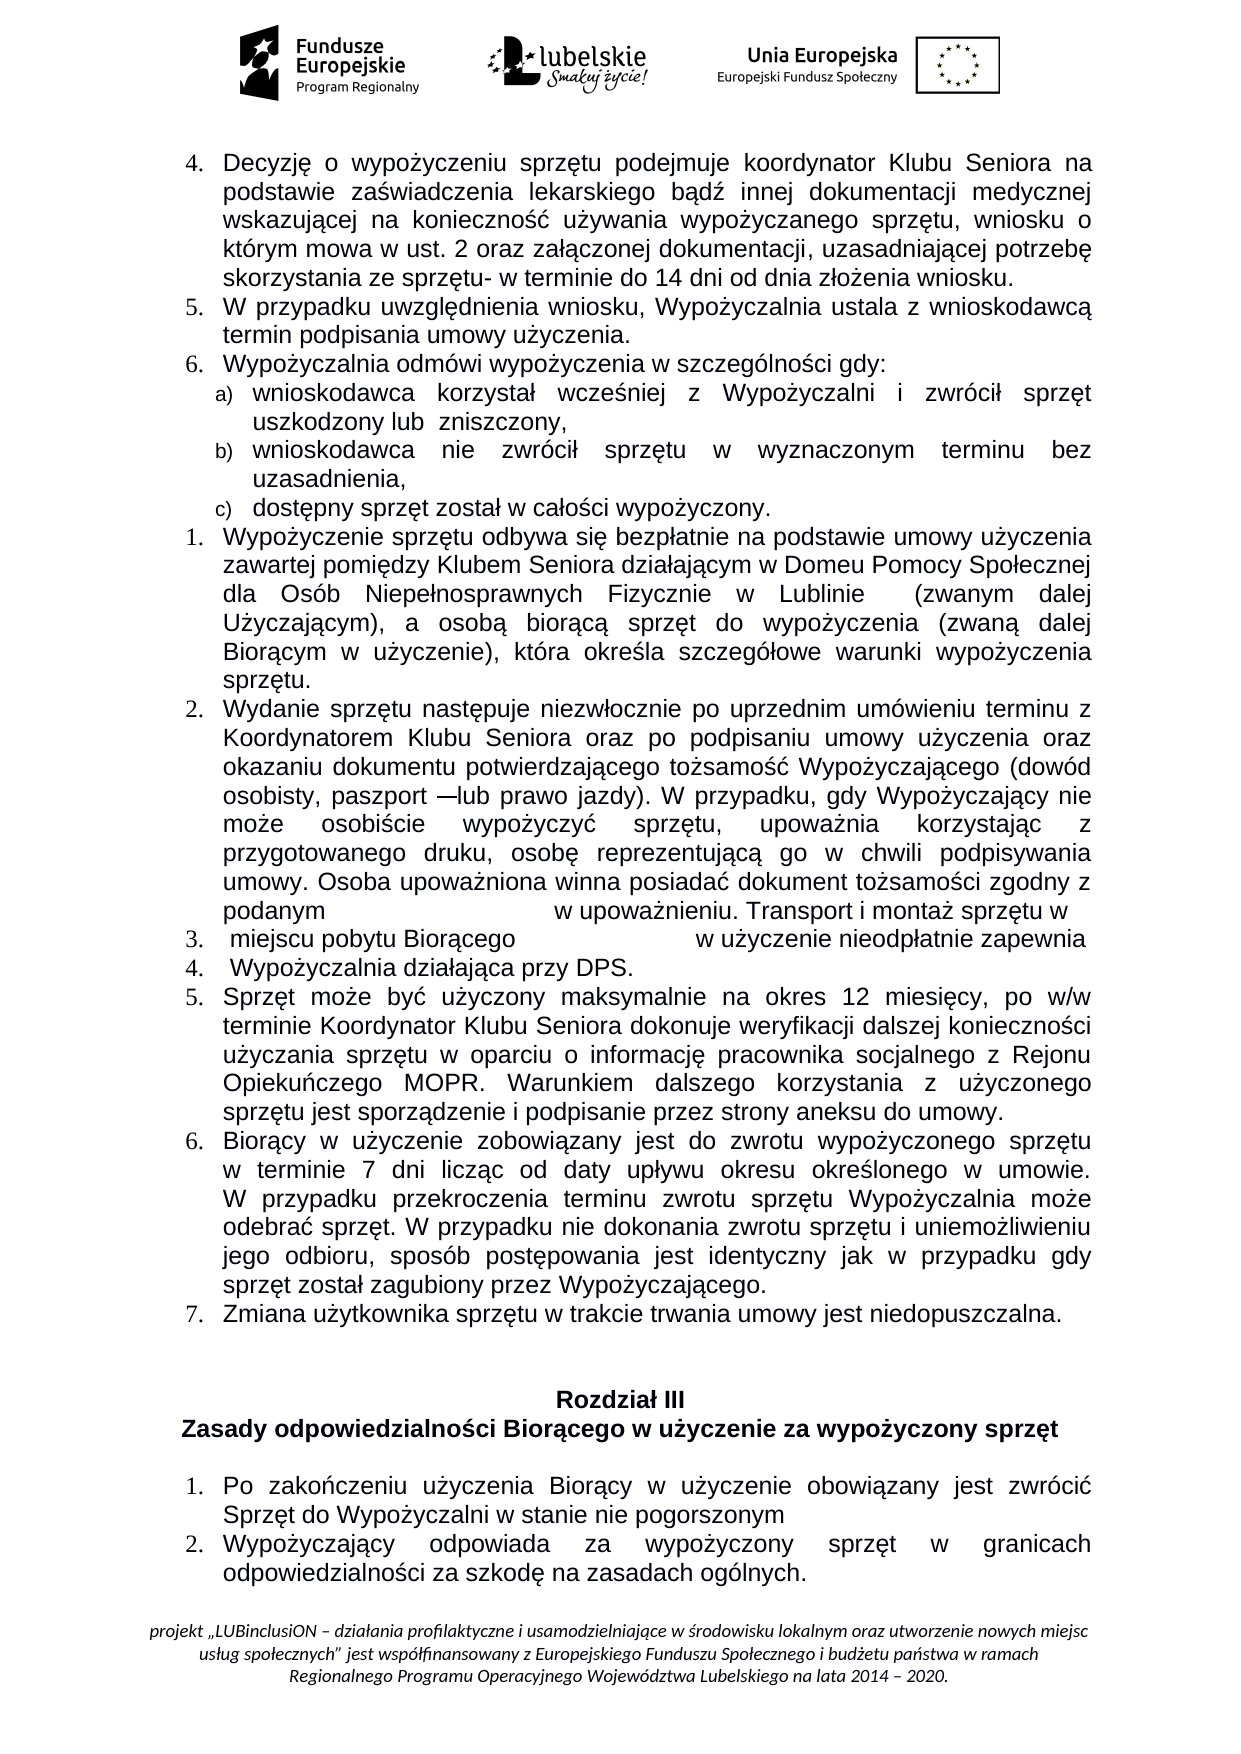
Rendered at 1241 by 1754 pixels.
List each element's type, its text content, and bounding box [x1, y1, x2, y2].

list dostępny sprzęt został w całości wypożyczony. [215, 493, 1093, 522]
text Zasady odpowiedzialności Biorącego w użyczenie za wypożyczony sprzęt [148, 1414, 1093, 1442]
list Zmiana użytkownika sprzętu w trakcie trwania umowy jest niedopuszczalna. [185, 1298, 1093, 1327]
list Biorący w użyczenie zobowiązany jest do zwrotu wypożyczonego sprzętu w terminie 7 dni licząc od daty upływu okresu określonego w umowie. W przypadku przekroczenia terminu zwrotu sprzętu Wypożyczalnia może odebrać sprzęt. W przypadku nie dokonania zwrotu sprzętu i uniemożliwieniu jego odbioru, sposób postępowania jest identyczny jak w przypadku gdy sprzęt został zagubiony przez Wypożyczającego. [185, 1126, 1093, 1298]
picture [240, 25, 1000, 101]
list wnioskodawca korzystał wcześniej z Wypożyczalni i zwrócił sprzęt uszkodzony lub zniszczony, [215, 378, 1093, 435]
list Wypożyczalnia działająca przy DPS. [185, 953, 1093, 982]
list wnioskodawca nie zwrócił sprzętu w wyznaczonym terminu bez uzasadnienia, [215, 435, 1093, 493]
text Rozdział III [148, 1385, 1093, 1414]
list Sprzęt może być użyczony maksymalnie na okres 12 miesięcy, po w/w terminie Koordynator Klubu Seniora dokonuje weryfikacji dalszej konieczności użyczania sprzętu w oparciu o informację pracownika socjalnego z Rejonu Opiekuńczego MOPR. Warunkiem dalszego korzystania z użyczonego sprzętu jest sporządzenie i podpisanie przez strony aneksu do umowy. [185, 982, 1093, 1126]
list Po zakończeniu użyczenia Biorący w użyczenie obowiązany jest zwrócić Sprzęt do Wypożyczalni w stanie nie pogorszonym [185, 1471, 1093, 1529]
list W przypadku uwzględnienia wniosku, Wypożyczalnia ustala z wnioskodawcą termin podpisania umowy użyczenia. [185, 291, 1093, 349]
list Wypożyczalnia odmówi wypożyczenia w szczególności gdy: [185, 349, 1093, 378]
list Wydanie sprzętu następuje niezwłocznie po uprzednim umówieniu terminu z Koordynatorem Klubu Seniora oraz po podpisaniu umowy użyczenia oraz okazaniu dokumentu potwierdzającego tożsamość Wypożyczającego (dowód osobisty, paszport lub prawo jazdy). W przypadku, gdy Wypożyczający nie może osobiście wypożyczyć sprzętu, upoważnia korzystając z przygotowanego druku, osobę reprezentującą go w chwili podpisywania umowy. Osoba upoważniona winna posiadać dokument tożsamości zgodny z podanym w upoważnieniu. Transport i montaż sprzętu w [185, 694, 1093, 924]
list Wypożyczenie sprzętu odbywa się bezpłatnie na podstawie umowy użyczenia zawartej pomiędzy Klubem Seniora działającym w Domeu Pomocy Społecznej dla Osób Niepełnosprawnych Fizycznie w Lublinie (zwanym dalej Użyczającym), a osobą biorącą sprzęt do wypożyczenia (zwaną dalej Biorącym w użyczenie), która określa szczegółowe warunki wypożyczenia sprzętu. [185, 522, 1093, 694]
list miejscu pobytu Biorącego w użyczenie nieodpłatnie zapewnia [185, 924, 1093, 953]
list Wypożyczający odpowiada za wypożyczony sprzęt w granicach odpowiedzialności za szkodę na zasadach ogólnych. [185, 1529, 1093, 1586]
list Decyzję o wypożyczeniu sprzętu podejmuje koordynator Klubu Seniora na podstawie zaświadczenia lekarskiego bądź innej dokumentacji medycznej wskazującej na konieczność używania wypożyczanego sprzętu, wniosku o którym mowa w ust. 2 oraz załączonej dokumentacji, uzasadniającej potrzebę skorzystania ze sprzętu- w terminie do 14 dni od dnia złożenia wniosku. [185, 148, 1093, 291]
